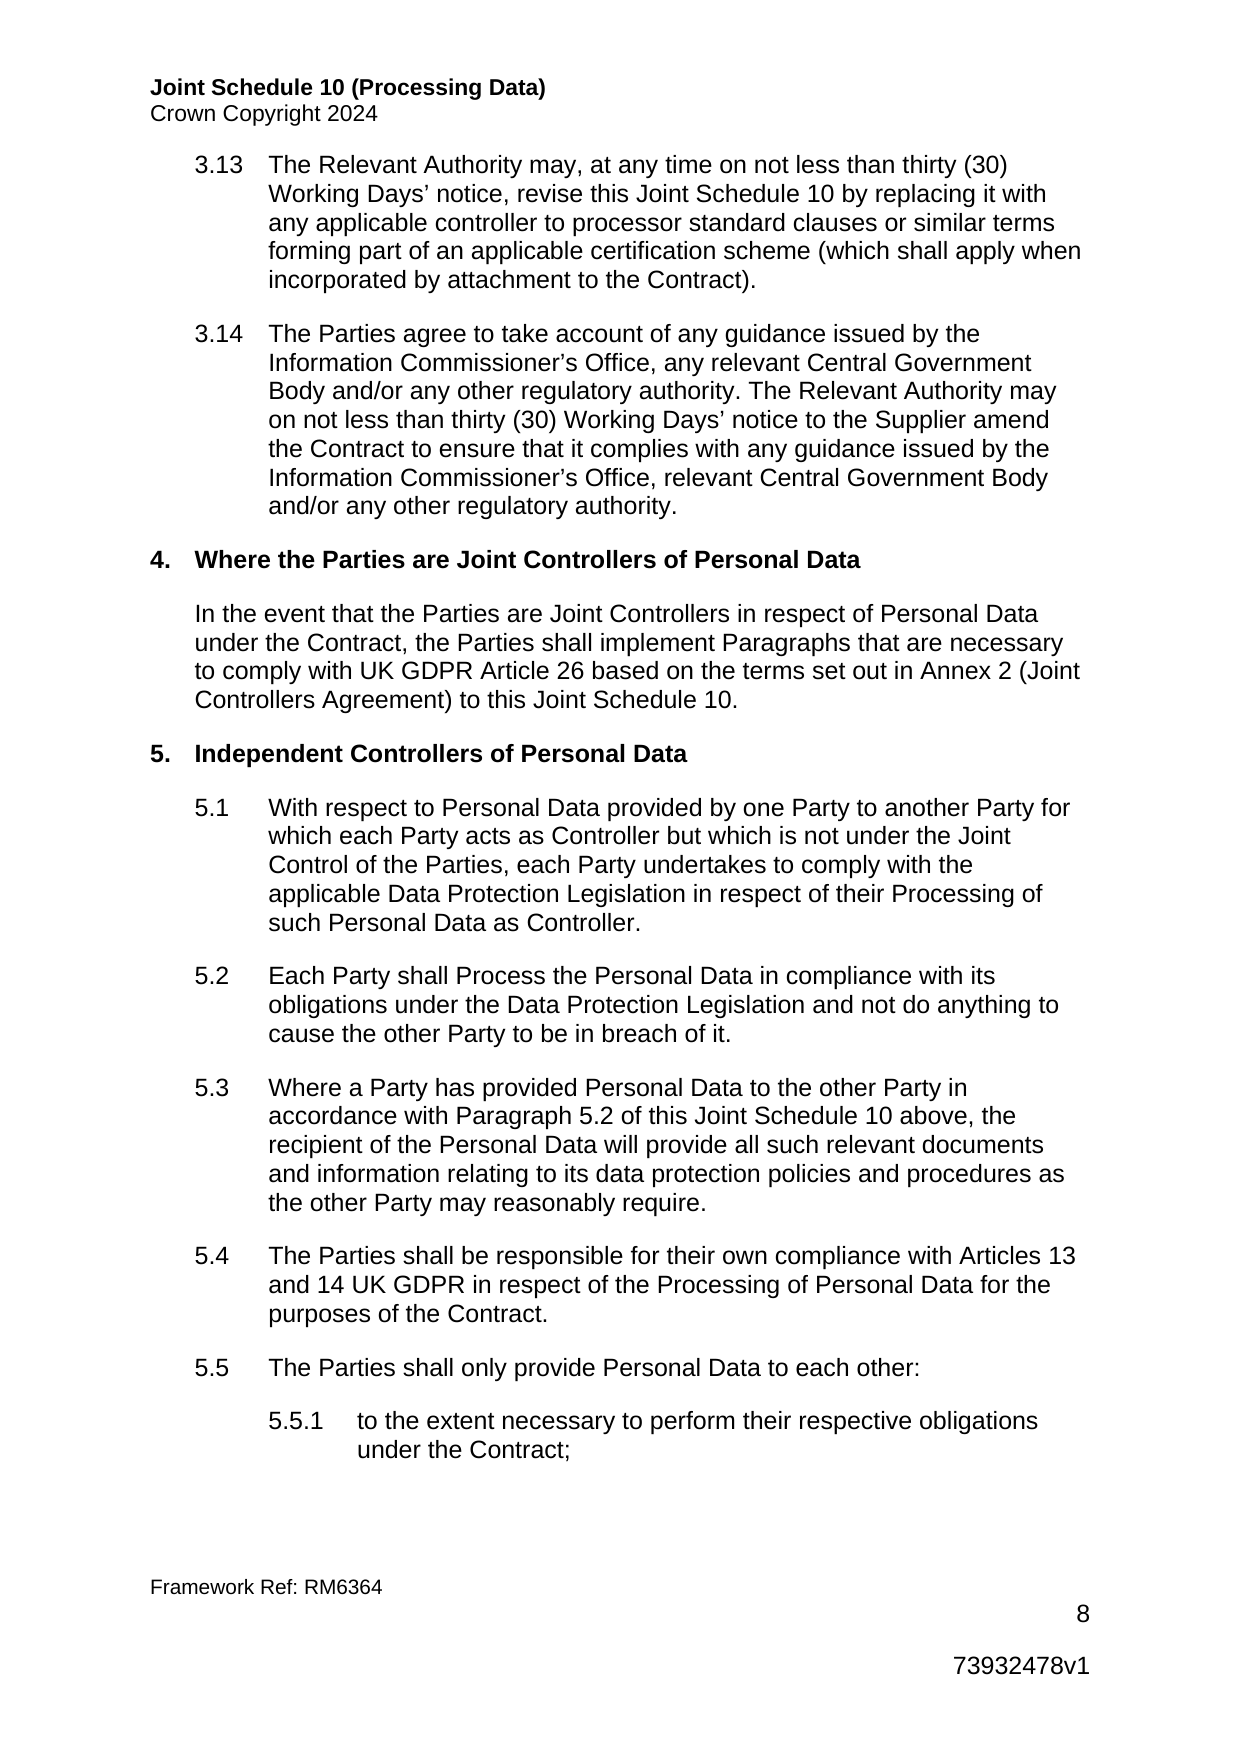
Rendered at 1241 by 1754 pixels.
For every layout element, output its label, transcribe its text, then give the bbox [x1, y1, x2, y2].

text 5.1 With respect to Personal Data provided by one Party to another Party for which each Party acts as Controller but which is not under the Joint Control of the Parties, each Party undertakes to comply with the applicable Data Protection Legislation in respect of their Processing of such Personal Data as Controller. [194, 792, 1090, 936]
text 3.14 The Parties agree to take account of any guidance issued by the Information Commissioner’s Office, any relevant Central Government Body and/or any other regulatory authority. The Relevant Authority may on not less than thirty (30) Working Days’ notice to the Supplier amend the Contract to ensure that it complies with any guidance issued by the Information Commissioner’s Office, relevant Central Government Body and/or any other regulatory authority. [194, 319, 1090, 520]
text 5.3 Where a Party has provided Personal Data to the other Party in accordance with Paragraph 5.2 of this Joint Schedule 10 above, the recipient of the Personal Data will provide all such relevant documents and information relating to its data protection policies and procedures as the other Party may reasonably require. [194, 1072, 1090, 1216]
text In the event that the Parties are Joint Controllers in respect of Personal Data under the Contract, the Parties shall implement Paragraphs that are necessary to comply with UK GDPR Article 26 based on the terms set out in Annex 2 (Joint Controllers Agreement) to this Joint Schedule 10. [194, 599, 1090, 714]
list The Parties shall only provide Personal Data to each other: [194, 1352, 1090, 1381]
text 3.13 The Relevant Authority may, at any time on not less than thirty (30) Working Days’ notice, revise this Joint Schedule 10 by replacing it with any applicable controller to processor standard clauses or similar terms forming part of an applicable certification scheme (which shall apply when incorporated by attachment to the Contract). [194, 150, 1090, 294]
text 4. Where the Parties are Joint Controllers of Personal Data [150, 545, 1090, 574]
text 5.5.1 to the extent necessary to perform their respective obligations under the Contract; [268, 1406, 1090, 1464]
text 5.2 Each Party shall Process the Personal Data in compliance with its obligations under the Data Protection Legislation and not do anything to cause the other Party to be in breach of it. [194, 961, 1090, 1047]
text 5. Independent Controllers of Personal Data [150, 739, 1090, 767]
text 5.4 The Parties shall be responsible for their own compliance with Articles 13 and 14 UK GDPR in respect of the Processing of Personal Data for the purposes of the Contract. [194, 1241, 1090, 1327]
